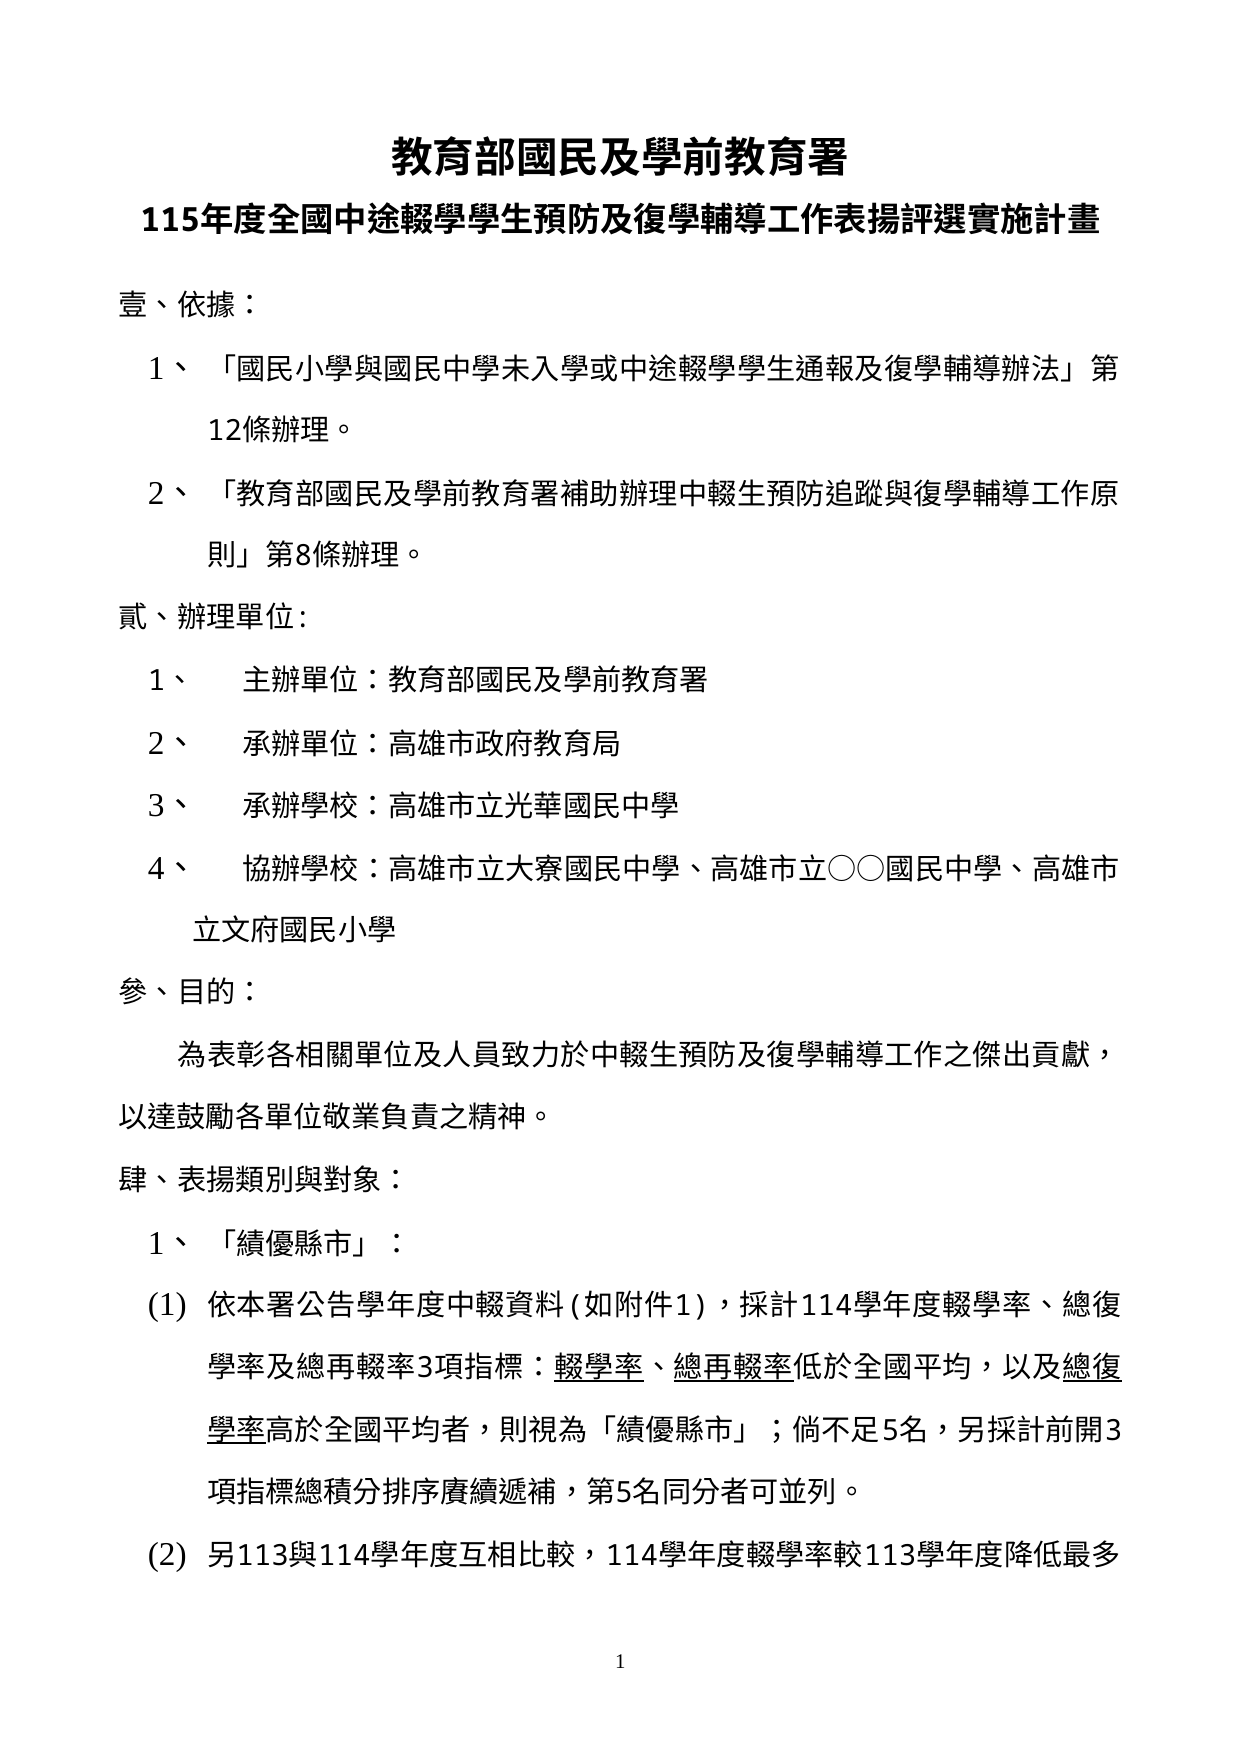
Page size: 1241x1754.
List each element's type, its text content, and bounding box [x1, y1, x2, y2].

list 「教育部國民及學前教育署補助辦理中輟生預防追蹤與復學輔導工作原則」第8條辦理。 [148, 448, 1122, 573]
list 依本署公告學年度中輟資料(如附件1)，採計114學年度輟學率、總復學率及總再輟率3項指標：輟學率、總再輟率低於全國平均，以及總復學率高於全國平均者，則視為「績優縣市」；倘不足5名，另採計前開3項指標總積分排序賡續遞補，第5名同分者可並列。 [148, 1261, 1122, 1511]
list 依據： [118, 261, 1122, 323]
list 協辦學校：高雄市立大寮國民中學、高雄市立○○國民中學、高雄市立文府國民小學 [148, 823, 1122, 948]
text 115年度全國中途輟學學生預防及復學輔導工作表揚評選實施計畫 [118, 176, 1122, 238]
list 承辦學校：高雄市立光華國民中學 [148, 761, 1122, 823]
list 另113與114學年度互相比較，114學年度輟學率較113學年度降低最多 [148, 1511, 1122, 1573]
list 承辦單位：高雄市政府教育局 [148, 698, 1122, 761]
list 「國民小學與國民中學未入學或中途輟學學生通報及復學輔導辦法」第12條辦理。 [148, 323, 1122, 448]
list 「績優縣市」： [148, 1198, 1122, 1261]
list 目的： [118, 948, 1122, 1011]
text 教育部國民及學前教育署 [118, 113, 1122, 176]
text 為表彰各相關單位及人員致力於中輟生預防及復學輔導工作之傑出貢獻，以達鼓勵各單位敬業負責之精神。 [118, 1011, 1122, 1136]
list 表揚類別與對象： [118, 1136, 1122, 1198]
list 主辦單位：教育部國民及學前教育署 [148, 636, 1122, 698]
list 辦理單位: [118, 573, 1122, 636]
